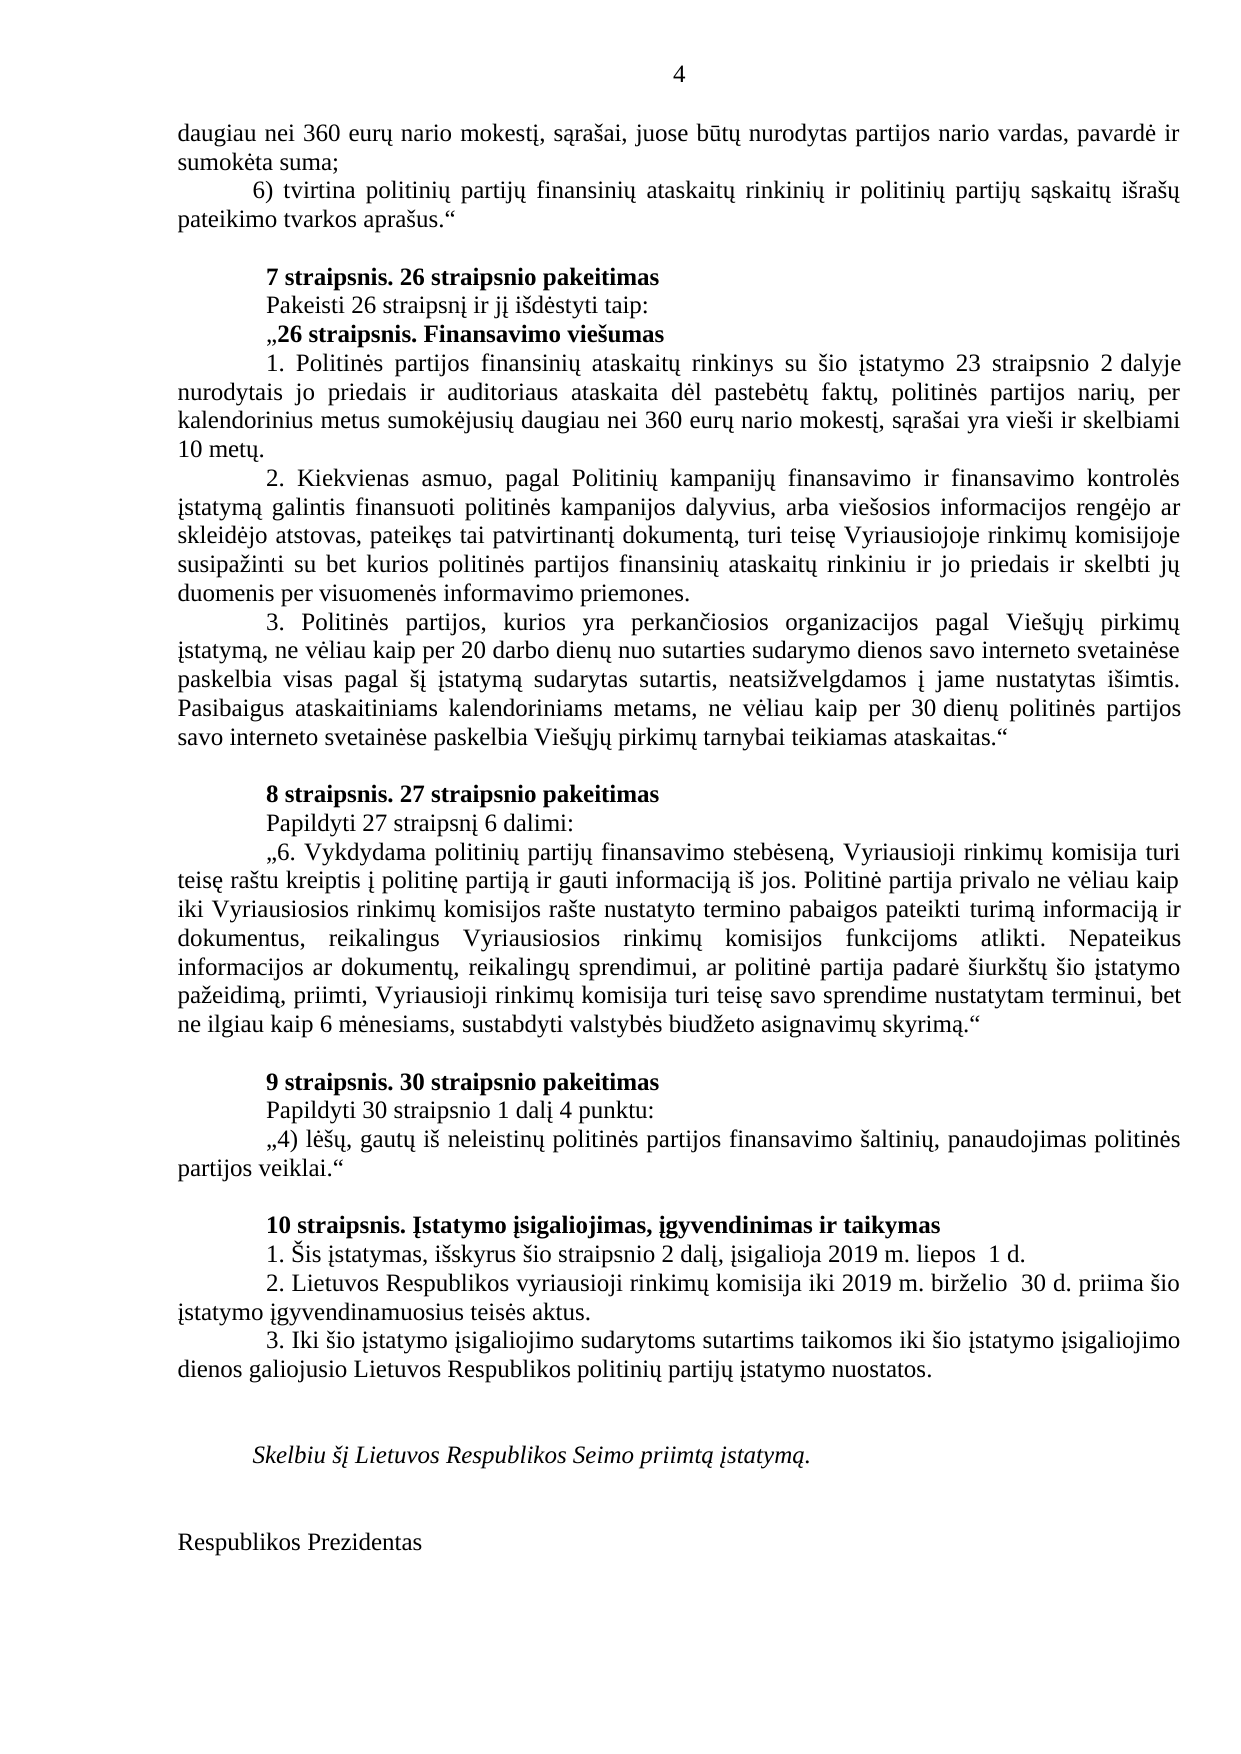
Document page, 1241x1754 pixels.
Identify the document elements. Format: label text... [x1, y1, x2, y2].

text 1. Šis įstatymas, išskyrus šio straipsnio 2 dalį, įsigalioja 2019 m. liepos 1 d. [177, 1239, 1181, 1268]
text 7 straipsnis. 26 straipsnio pakeitimas [177, 262, 1181, 291]
text 9 straipsnis. 30 straipsnio pakeitimas [177, 1067, 1181, 1096]
text 10 straipsnis. Įstatymo įsigaliojimas, įgyvendinimas ir taikymas [177, 1211, 1181, 1239]
text daugiau nei 360 eurų nario mokestį, sąrašai, juose būtų nurodytas partijos nario vardas, pavardė ir sumokėta suma; [177, 118, 1181, 176]
text 3. Politinės partijos, kurios yra perkančiosios organizacijos pagal Viešųjų pirkimų įstatymą, ne vėliau kaip per 20 darbo dienų nuo sutarties sudarymo dienos savo interneto svetainėse paskelbia visas pagal šį įstatymą sudarytas sutartis, neatsižvelgdamos į jame nustatytas išimtis. Pasibaigus ataskaitiniams kalendoriniams metams, ne vėliau kaip per 30 dienų politinės partijos savo interneto svetainėse paskelbia Viešųjų pirkimų tarnybai teikiamas ataskaitas.“ [177, 607, 1181, 751]
text 8 straipsnis. 27 straipsnio pakeitimas [177, 779, 1181, 808]
text „6. Vykdydama politinių partijų finansavimo stebėseną, Vyriausioji rinkimų komisija turi teisę raštu kreiptis į politinę partiją ir gauti informaciją iš jos. Politinė partija privalo ne vėliau kaip iki Vyriausiosios rinkimų komisijos rašte nustatyto termino pabaigos pateikti turimą informaciją ir dokumentus, reikalingus Vyriausiosios rinkimų komisijos funkcijoms atlikti. Nepateikus informacijos ar dokumentų, reikalingų sprendimui, ar politinė partija padarė šiurkštų šio įstatymo pažeidimą, priimti, Vyriausioji rinkimų komisija turi teisę savo sprendime nustatytam terminui, bet ne ilgiau kaip 6 mėnesiams, sustabdyti valstybės biudžeto asignavimų skyrimą.“ [177, 837, 1181, 1038]
text 3. Iki šio įstatymo įsigaliojimo sudarytoms sutartims taikomos iki šio įstatymo įsigaliojimo dienos galiojusio Lietuvos Respublikos politinių partijų įstatymo nuostatos. [177, 1326, 1181, 1383]
text Respublikos Prezidentas [177, 1527, 1181, 1556]
text Papildyti 27 straipsnį 6 dalimi: [177, 808, 1181, 837]
text Pakeisti 26 straipsnį ir jį išdėstyti taip: [177, 291, 1181, 319]
text 6) tvirtina politinių partijų finansinių ataskaitų rinkinių ir politinių partijų sąskaitų išrašų pateikimo tvarkos aprašus.“ [177, 176, 1181, 233]
text 2. Lietuvos Respublikos vyriausioji rinkimų komisija iki 2019 m. birželio 30 d. priima šio įstatymo įgyvendinamuosius teisės aktus. [177, 1268, 1181, 1326]
text Papildyti 30 straipsnio 1 dalį 4 punktu: [177, 1096, 1181, 1124]
text „4) lėšų, gautų iš neleistinų politinės partijos finansavimo šaltinių, panaudojimas politinės partijos veiklai.“ [177, 1124, 1181, 1182]
text 2. Kiekvienas asmuo, pagal Politinių kampanijų finansavimo ir finansavimo kontrolės įstatymą galintis finansuoti politinės kampanijos dalyvius, arba viešosios informacijos rengėjo ar skleidėjo atstovas, pateikęs tai patvirtinantį dokumentą, turi teisę Vyriausiojoje rinkimų komisijoje susipažinti su bet kurios politinės partijos finansinių ataskaitų rinkiniu ir jo priedais ir skelbti jų duomenis per visuomenės informavimo priemones. [177, 463, 1181, 607]
text Skelbiu šį Lietuvos Respublikos Seimo priimtą įstatymą. [177, 1441, 1181, 1469]
text „26 straipsnis. Finansavimo viešumas [177, 319, 1181, 348]
text 1. Politinės partijos finansinių ataskaitų rinkinys su šio įstatymo 23 straipsnio 2 dalyje nurodytais jo priedais ir auditoriaus ataskaita dėl pastebėtų faktų, politinės partijos narių, per kalendorinius metus sumokėjusių daugiau nei 360 eurų nario mokestį, sąrašai yra vieši ir skelbiami 10 metų. [177, 348, 1181, 463]
